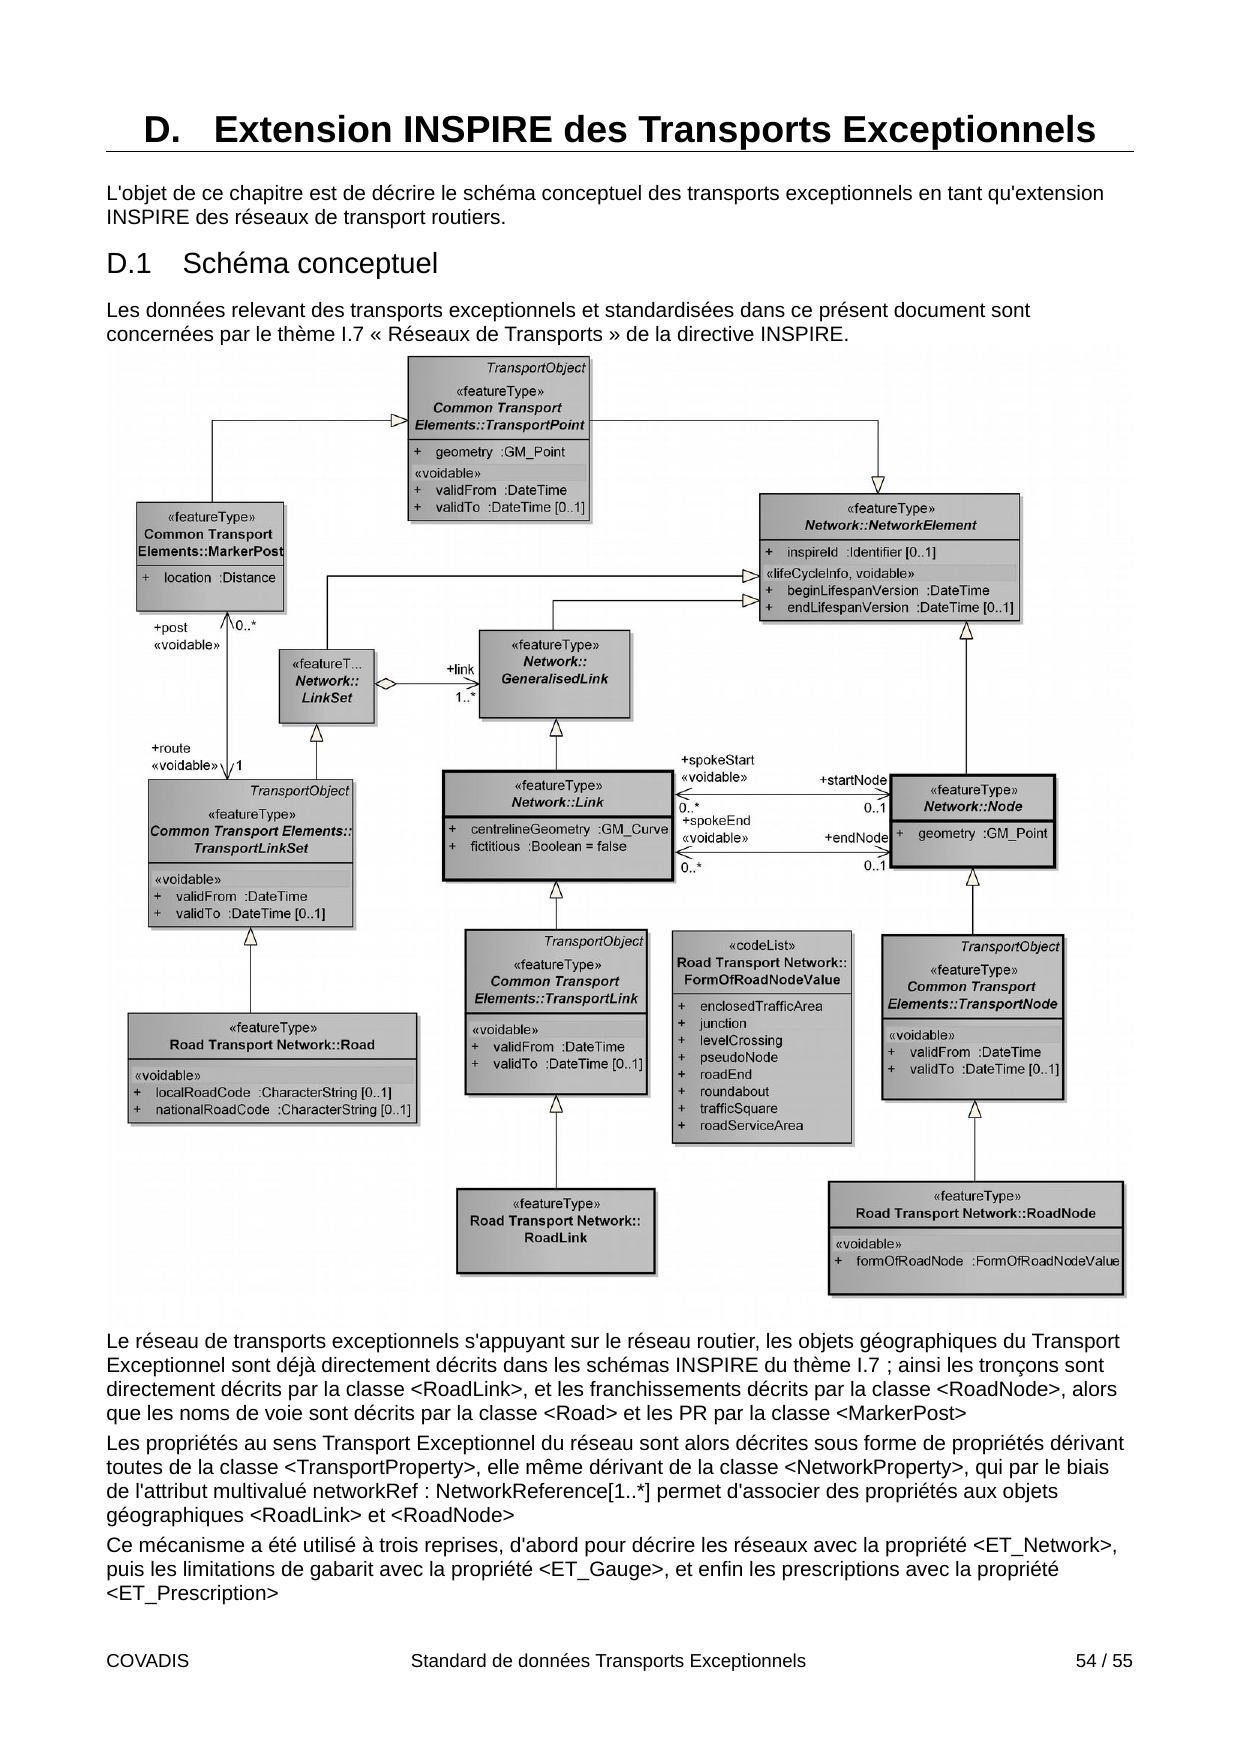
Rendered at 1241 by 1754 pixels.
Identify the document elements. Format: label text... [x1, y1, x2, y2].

text Le réseau de transports exceptionnels s'appuyant sur le réseau routier, les objets géographiques du Transport Exceptionnel sont déjà directement décrits dans les schémas INSPIRE du thème I.7 ; ainsi les tronçons sont directement décrits par la classe <RoadLink>, et les franchissements décrits par la classe <RoadNode>, alors que les noms de voie sont décrits par la classe <Road> et les PR par la classe <MarkerPost> [106, 1329, 1134, 1424]
text L'objet de ce chapitre est de décrire le schéma conceptuel des transports exceptionnels en tant qu'extension INSPIRE des réseaux de transport routiers. [106, 181, 1134, 229]
text Les données relevant des transports exceptionnels et standardisées dans ce présent document sont concernées par le thème I.7 « Réseaux de Transports » de la directive INSPIRE. [106, 298, 1134, 345]
picture [106, 345, 1134, 1329]
text Ce mécanisme a été utilisé à trois reprises, d'abord pour décrire les réseaux avec la propriété <ET_Network>, puis les limitations de gabarit avec la propriété <ET_Gauge>, et enfin les prescriptions avec la propriété <ET_Prescription> [106, 1533, 1134, 1605]
subtitle Schéma conceptuel [106, 246, 1134, 280]
title Extension INSPIRE des Transports Exceptionnels [106, 107, 1134, 151]
text Les propriétés au sens Transport Exceptionnel du réseau sont alors décrites sous forme de propriétés dérivant toutes de la classe <TransportProperty>, elle même dérivant de la classe <NetworkProperty>, qui par le biais de l'attribut multivalué networkRef : NetworkReference[1..*] permet d'associer des propriétés aux objets géographiques <RoadLink> et <RoadNode> [106, 1431, 1134, 1527]
